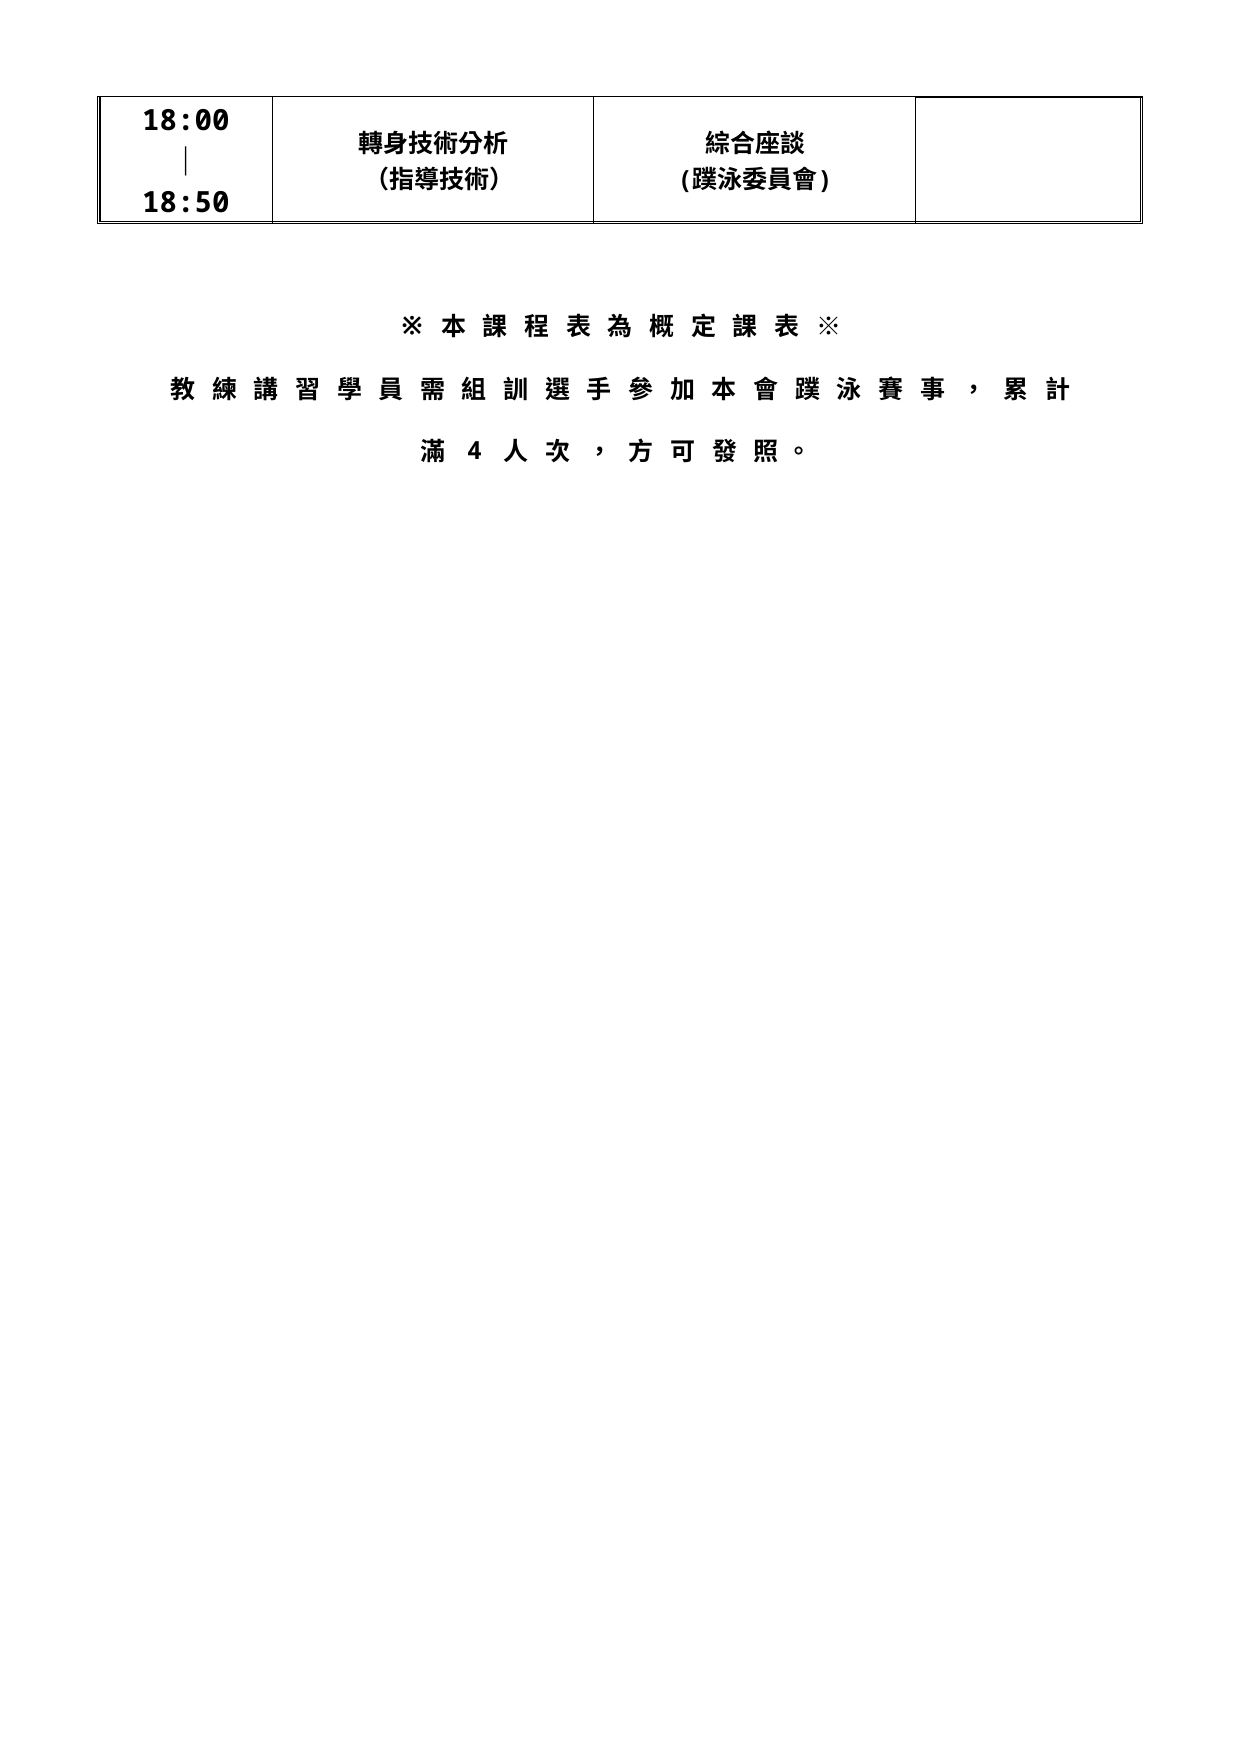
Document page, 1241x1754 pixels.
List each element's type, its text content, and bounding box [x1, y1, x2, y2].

table_cell 18:00 ｜ 18:50 [101, 97, 272, 221]
table_cell 轉身技術分析 （指導技術） [273, 97, 593, 221]
table_cell 綜合座談 (蹼泳委員會) [594, 97, 915, 221]
text ※本課程表為概定課表※ [162, 283, 1078, 346]
text 教練講習學員需組訓選手參加本會蹼泳賽事，累計滿4人次，方可發照。 [162, 346, 1078, 471]
table_cell [916, 98, 1140, 221]
